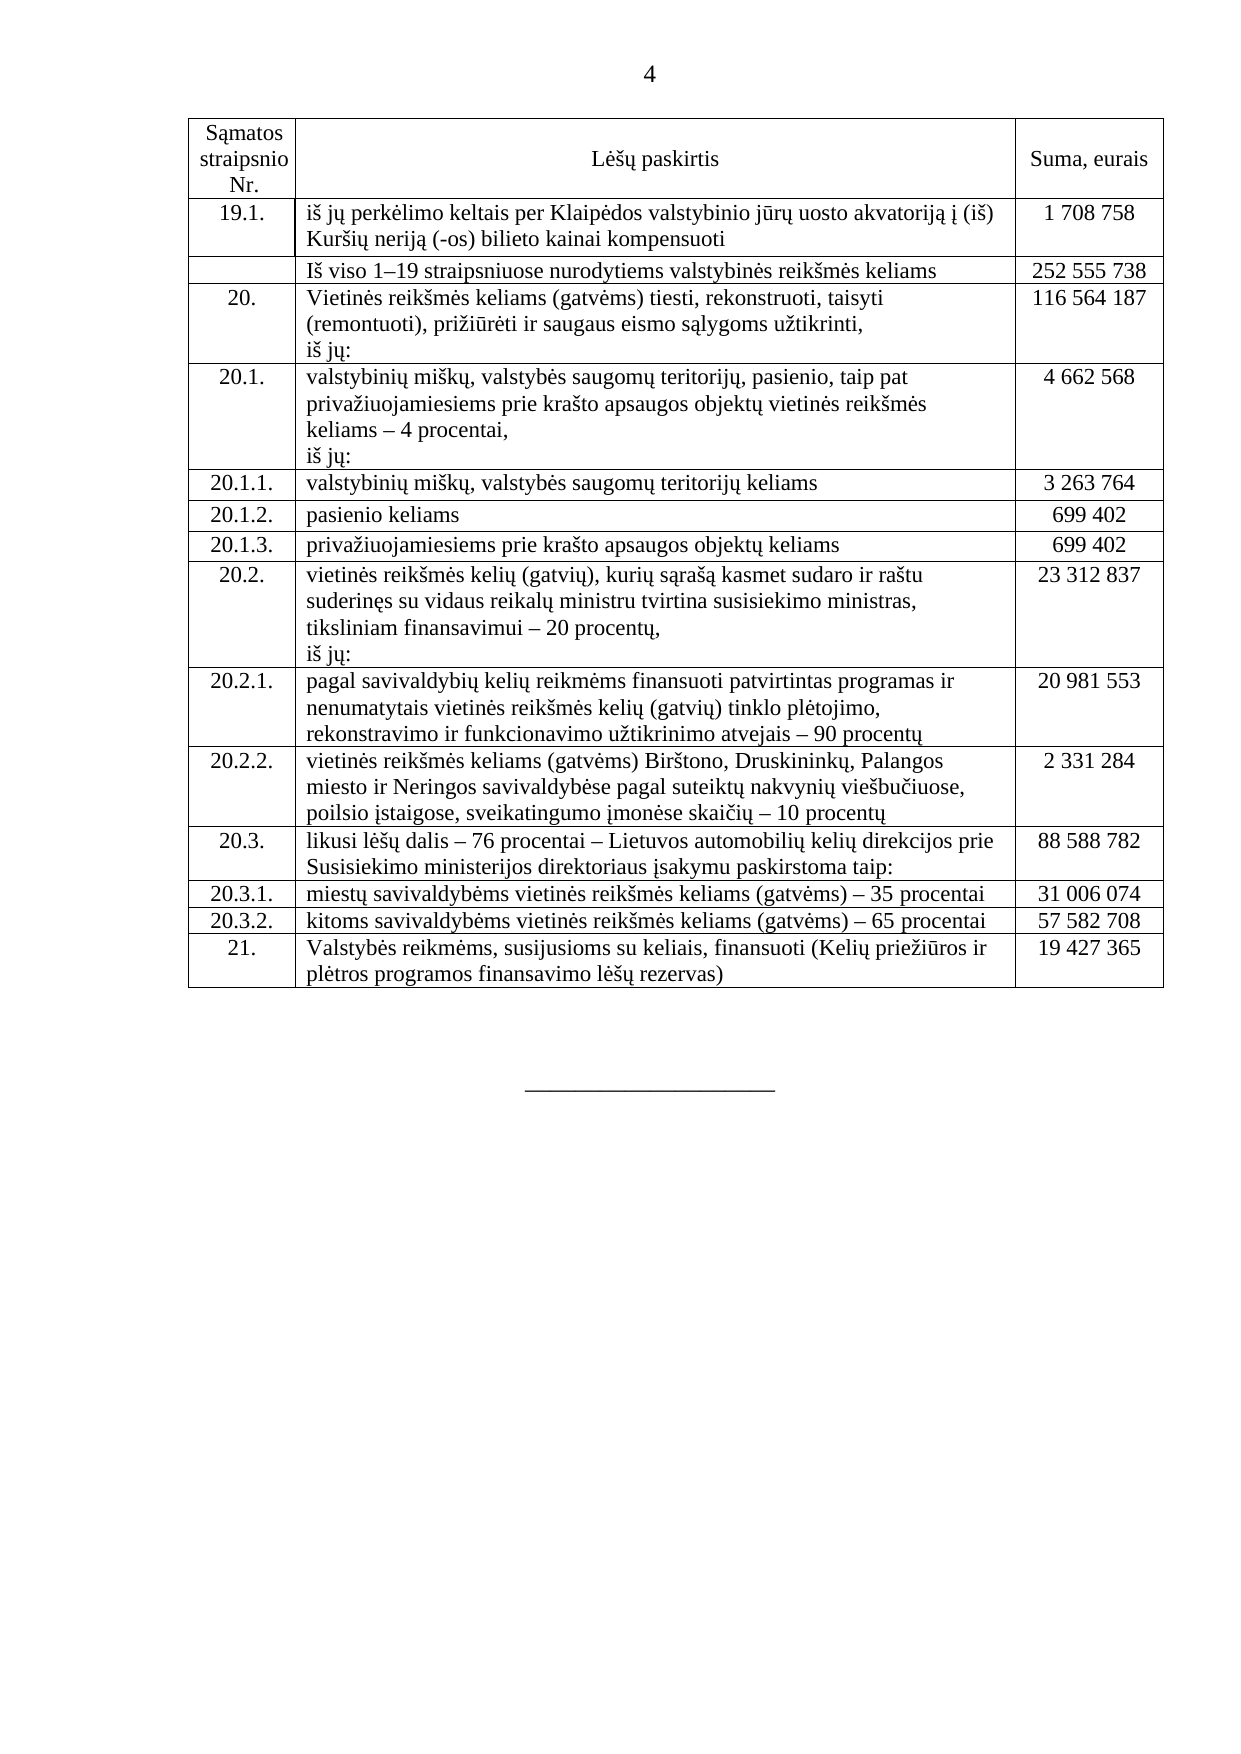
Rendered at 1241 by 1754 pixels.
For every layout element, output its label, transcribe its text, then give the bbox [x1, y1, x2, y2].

table_cell 21. [189, 934, 295, 987]
table_cell 20. [189, 284, 295, 363]
table_cell 3 263 764 [1016, 470, 1163, 500]
table_cell 20.1.3. [189, 532, 295, 561]
table_cell vietinės reikšmės keliams (gatvėms) Birštono, Druskininkų, Palangos miesto ir Neringos savivaldybėse pagal suteiktų nakvynių viešbučiuose, poilsio įstaigose, sveikatingumo įmonėse skaičių – 10 procentų [296, 747, 1015, 826]
table_cell iš jų perkėlimo keltais per Klaipėdos valstybinio jūrų uosto akvatoriją į (iš) Kuršių neriją (-os) bilieto kainai kompensuoti [296, 199, 1015, 256]
table_cell pasienio keliams [296, 501, 1015, 531]
table_cell [189, 257, 295, 283]
table_cell Valstybės reikmėms, susijusioms su keliais, finansuoti (Kelių priežiūros ir plėtros programos finansavimo lėšų rezervas) [296, 934, 1015, 987]
table_cell valstybinių miškų, valstybės saugomų teritorijų keliams [296, 470, 1015, 500]
table_cell 699 402 [1016, 532, 1163, 561]
table_cell 4 662 568 [1016, 364, 1163, 469]
table_cell likusi lėšų dalis – 76 procentai – Lietuvos automobilių kelių direkcijos prie Susisiekimo ministerijos direktoriaus įsakymu paskirstoma taip: [296, 827, 1015, 879]
table_cell 20 981 553 [1016, 668, 1163, 746]
table_cell 1 708 758 [1016, 199, 1163, 256]
table_cell 699 402 [1016, 501, 1163, 531]
table_cell 20.1. [189, 364, 295, 469]
table_cell kitoms savivaldybėms vietinės reikšmės keliams (gatvėms) – 65 procentai [296, 908, 1015, 933]
table_cell miestų savivaldybėms vietinės reikšmės keliams (gatvėms) – 35 procentai [296, 881, 1015, 906]
text –––––––––––––––––––– [177, 1074, 1122, 1103]
table_cell 57 582 708 [1016, 908, 1163, 933]
table_cell Iš viso 1–19 straipsniuose nurodytiems valstybinės reikšmės keliams [296, 257, 1015, 283]
table_cell 20.2.2. [189, 747, 295, 826]
table_header Sąmatos straipsnio Nr. [189, 119, 295, 198]
table_cell 31 006 074 [1016, 881, 1163, 906]
table_cell 20.3.1. [189, 881, 295, 906]
table_cell pagal savivaldybių kelių reikmėms finansuoti patvirtintas programas ir nenumatytais vietinės reikšmės kelių (gatvių) tinklo plėtojimo, rekonstravimo ir funkcionavimo užtikrinimo atvejais – 90 procentų [296, 668, 1015, 746]
table_cell 88 588 782 [1016, 827, 1163, 879]
table_cell 20.3.2. [189, 908, 295, 933]
table_header Suma, eurais [1016, 119, 1163, 198]
table_cell 20.3. [189, 827, 295, 879]
table_cell 2 331 284 [1016, 747, 1163, 826]
table_cell 19 427 365 [1016, 934, 1163, 987]
table_cell 20.1.2. [189, 501, 295, 531]
table_cell 23 312 837 [1016, 562, 1163, 667]
table_cell 20.2. [189, 562, 295, 667]
table_header Lėšų paskirtis [296, 119, 1015, 198]
table_cell Vietinės reikšmės keliams (gatvėms) tiesti, rekonstruoti, taisyti (remontuoti), prižiūrėti ir saugaus eismo sąlygoms užtikrinti, iš jų: [296, 284, 1015, 363]
table_cell 252 555 738 [1016, 257, 1163, 283]
table_cell 19.1. [189, 199, 294, 256]
table_cell 116 564 187 [1016, 284, 1163, 363]
table_cell privažiuojamiesiems prie krašto apsaugos objektų keliams [296, 532, 1015, 561]
table_cell valstybinių miškų, valstybės saugomų teritorijų, pasienio, taip pat privažiuojamiesiems prie krašto apsaugos objektų vietinės reikšmės keliams – 4 procentai, iš jų: [296, 364, 1015, 469]
table_cell vietinės reikšmės kelių (gatvių), kurių sąrašą kasmet sudaro ir raštu suderinęs su vidaus reikalų ministru tvirtina susisiekimo ministras, tiksliniam finansavimui – 20 procentų, iš jų: [296, 562, 1015, 667]
table_cell 20.1.1. [189, 470, 295, 500]
table_cell 20.2.1. [189, 668, 295, 746]
